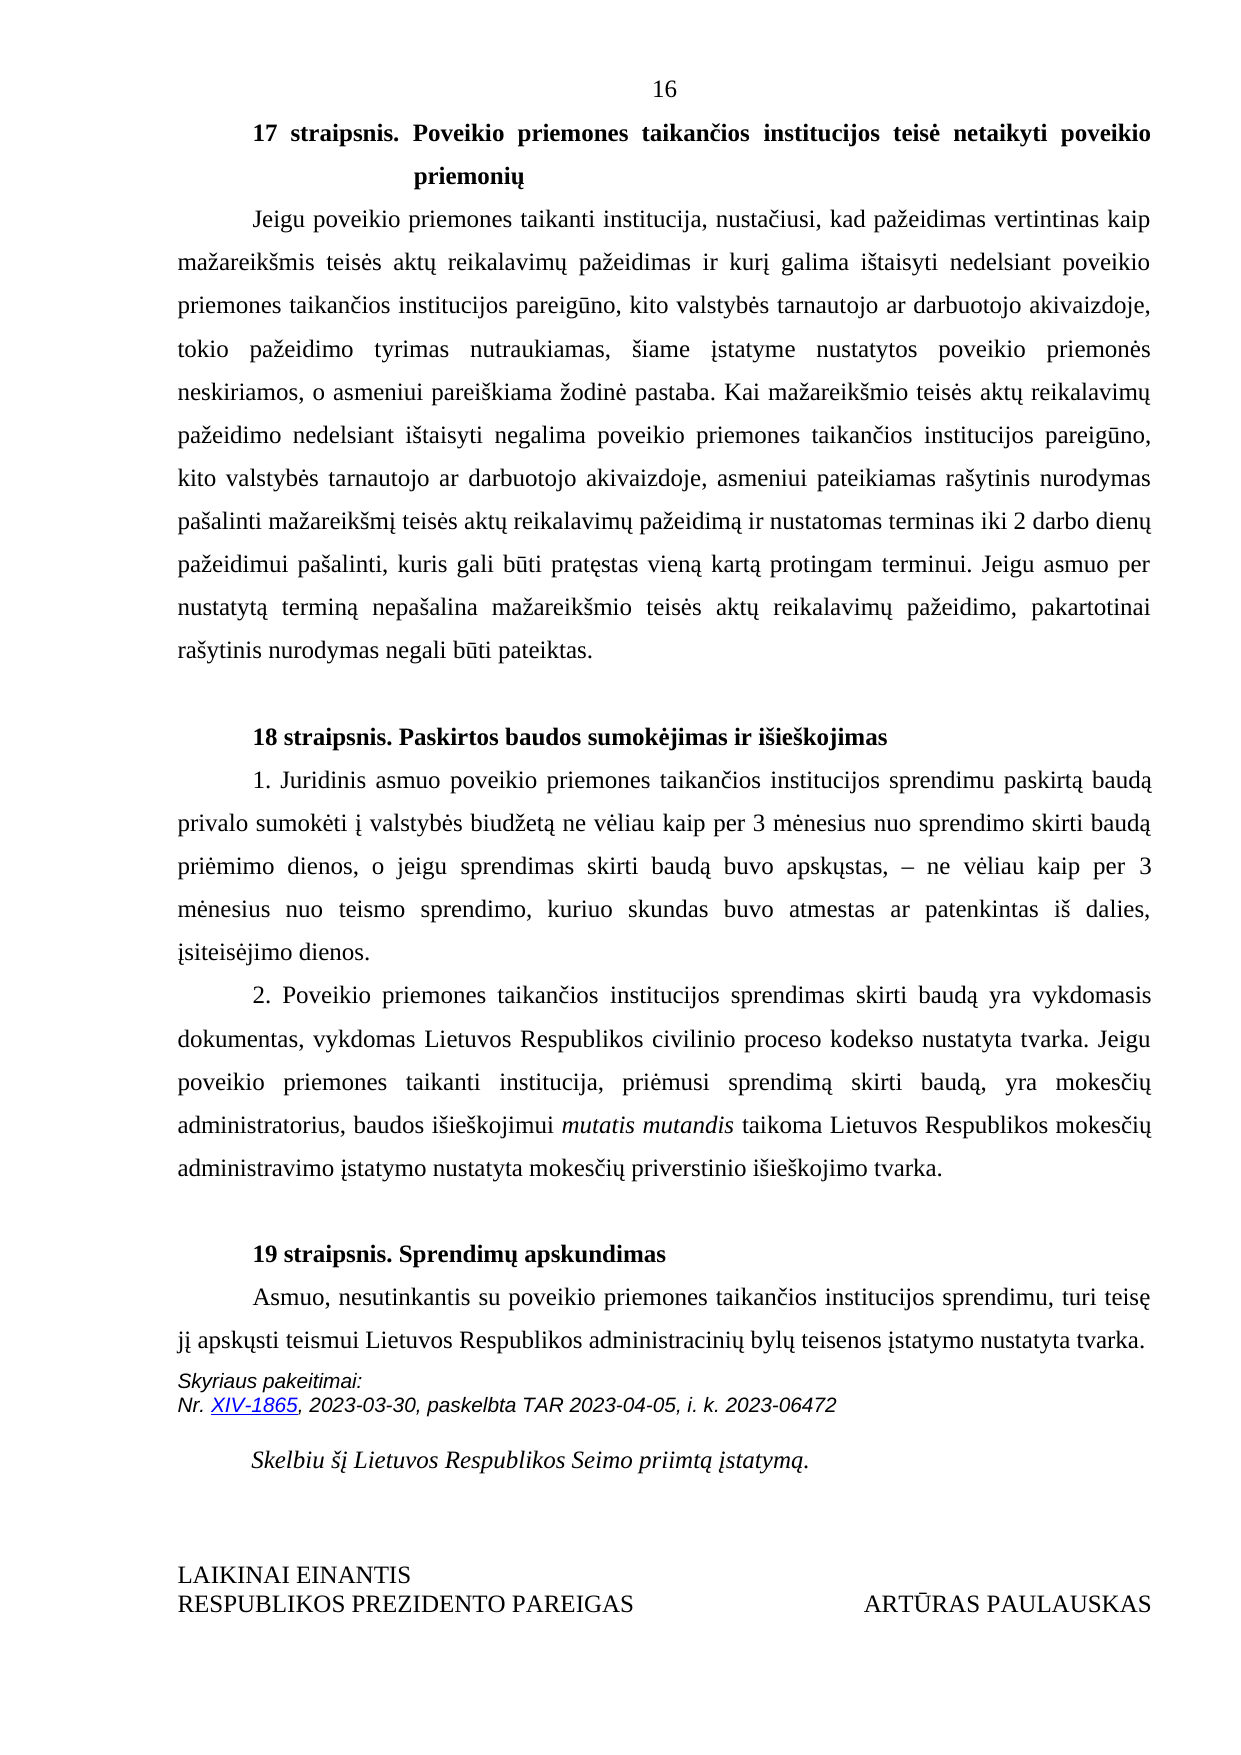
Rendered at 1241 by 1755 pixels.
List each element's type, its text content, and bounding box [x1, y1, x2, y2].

text 1. Juridinis asmuo poveikio priemones taikančios institucijos sprendimu paskirtą baudą privalo sumokėti į valstybės biudžetą ne vėliau kaip per 3 mėnesius nuo sprendimo skirti baudą priėmimo dienos, o jeigu sprendimas skirti baudą buvo apskųstas, – ne vėliau kaip per 3 mėnesius nuo teismo sprendimo, kuriuo skundas buvo atmestas ar patenkintas iš dalies, įsiteisėjimo dienos. [177, 765, 1152, 966]
text Skyriaus pakeitimai: [177, 1369, 1152, 1393]
text Skelbiu šį Lietuvos Respublikos Seimo priimtą įstatymą. [177, 1445, 1152, 1474]
text 18 straipsnis. Paskirtos baudos sumokėjimas ir išieškojimas [177, 722, 1152, 751]
text RESPUBLIKOS PREZIDENTO PAREIGAS ARTŪRAS PAULAUSKAS [177, 1589, 1152, 1618]
text Asmuo, nesutinkantis su poveikio priemones taikančios institucijos sprendimu, turi teisę jį apskųsti teismui Lietuvos Respublikos administracinių bylų teisenos įstatymo nustatyta tvarka. [177, 1282, 1152, 1354]
text 17 straipsnis. Poveikio priemones taikančios institucijos teisė netaikyti poveikio priemonių [252, 118, 1152, 190]
text Jeigu poveikio priemones taikanti institucija, nustačiusi, kad pažeidimas vertintinas kaip mažareikšmis teisės aktų reikalavimų pažeidimas ir kurį galima ištaisyti nedelsiant poveikio priemones taikančios institucijos pareigūno, kito valstybės tarnautojo ar darbuotojo akivaizdoje, tokio pažeidimo tyrimas nutraukiamas, šiame įstatyme nustatytos poveikio priemonės neskiriamos, o asmeniui pareiškiama žodinė pastaba. Kai mažareikšmio teisės aktų reikalavimų pažeidimo nedelsiant ištaisyti negalima poveikio priemones taikančios institucijos pareigūno, kito valstybės tarnautojo ar darbuotojo akivaizdoje, asmeniui pateikiamas rašytinis nurodymas pašalinti mažareikšmį teisės aktų reikalavimų pažeidimą ir nustatomas terminas iki 2 darbo dienų pažeidimui pašalinti, kuris gali būti pratęstas vieną kartą protingam terminui. Jeigu asmuo per nustatytą terminą nepašalina mažareikšmio teisės aktų reikalavimų pažeidimo, pakartotinai rašytinis nurodymas negali būti pateiktas. [177, 204, 1152, 664]
text 2. Poveikio priemones taikančios institucijos sprendimas skirti baudą yra vykdomasis dokumentas, vykdomas Lietuvos Respublikos civilinio proceso kodekso nustatyta tvarka. Jeigu poveikio priemones taikanti institucija, priėmusi sprendimą skirti baudą, yra mokesčių administratorius, baudos išieškojimui mutatis mutandis taikoma Lietuvos Respublikos mokesčių administravimo įstatymo nustatyta mokesčių priverstinio išieškojimo tvarka. [177, 981, 1152, 1182]
text LAIKINAI EINANTIS [177, 1560, 1152, 1589]
text Nr. XIV-1865, 2023-03-30, paskelbta TAR 2023-04-05, i. k. 2023-06472 [177, 1393, 1152, 1417]
text 19 straipsnis. Sprendimų apskundimas [177, 1239, 1152, 1268]
